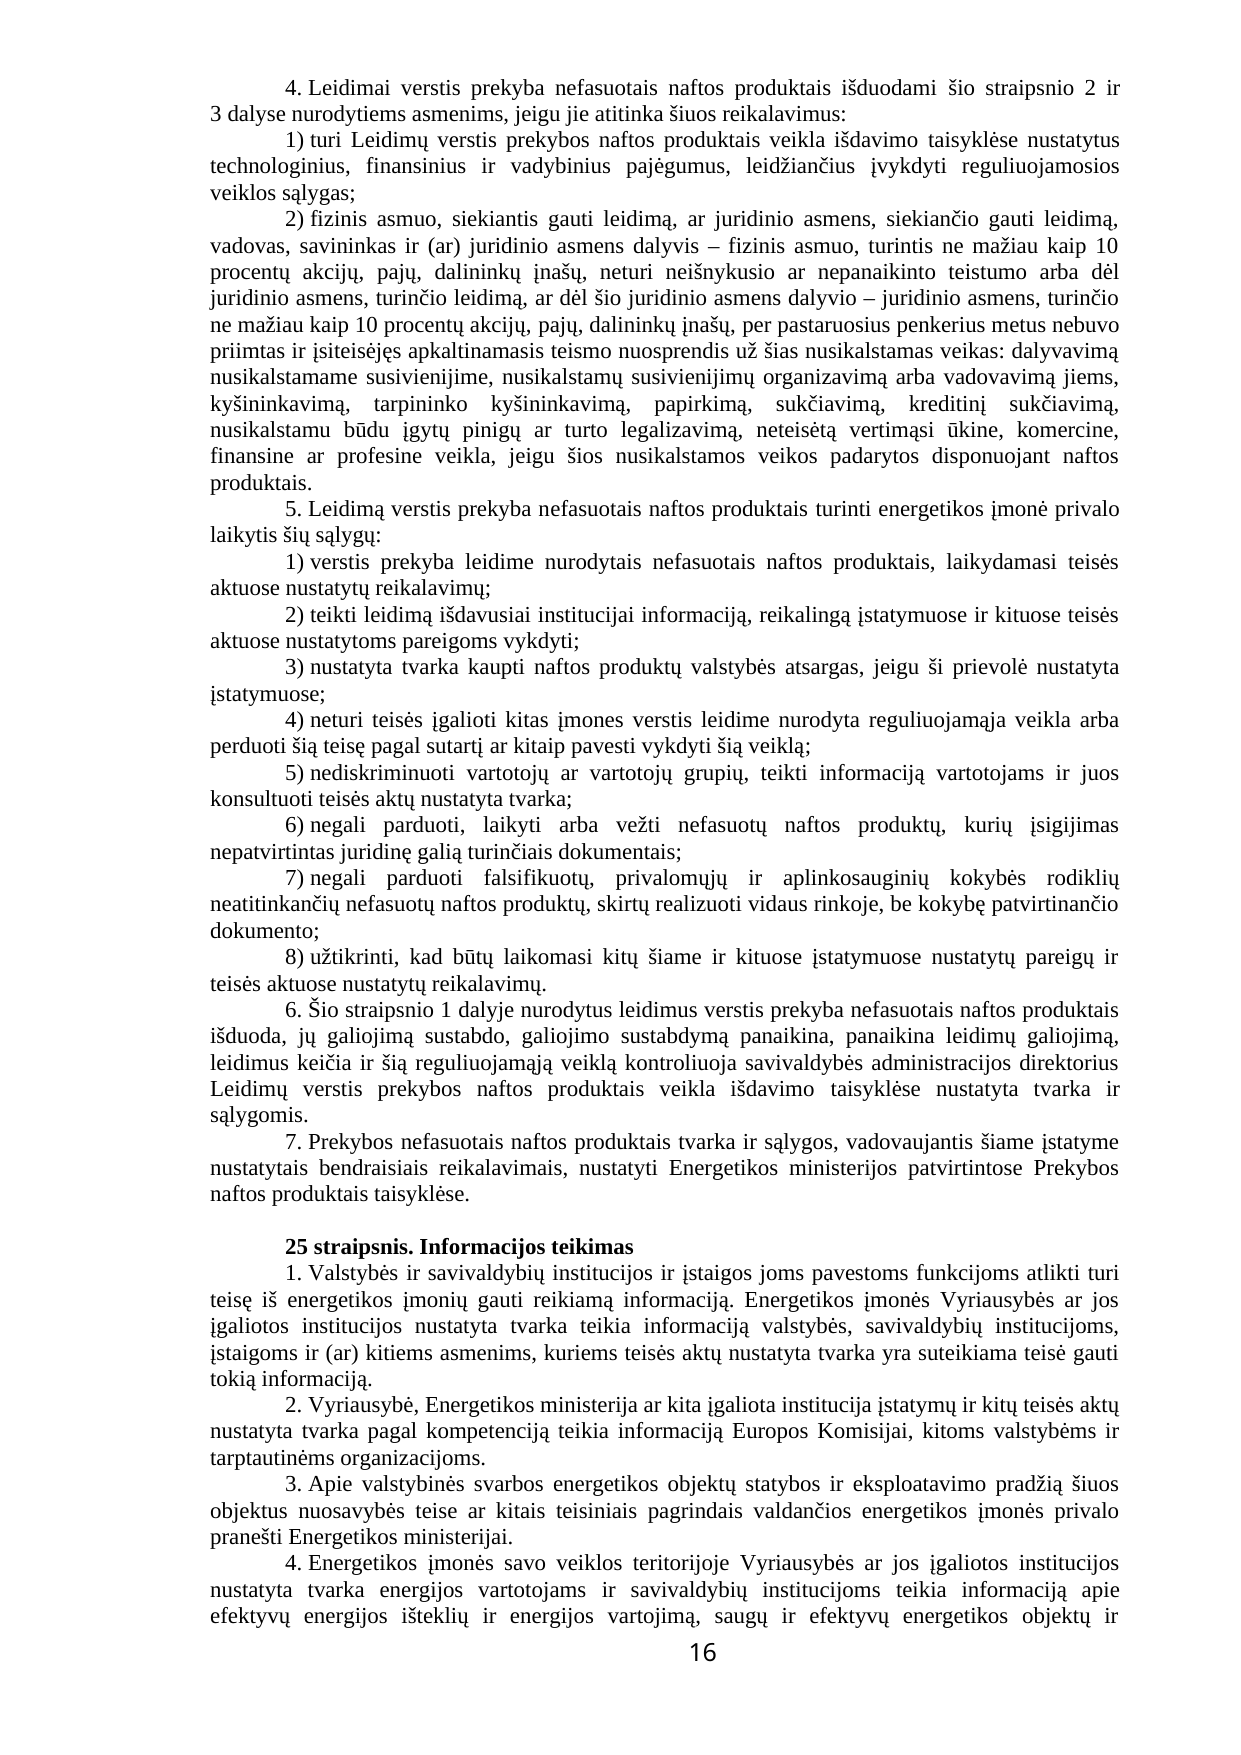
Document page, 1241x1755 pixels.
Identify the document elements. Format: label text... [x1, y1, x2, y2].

text 3) nustatyta tvarka kaupti naftos produktų valstybės atsargas, jeigu ši prievolė nustatyta įstatymuose; [210, 653, 1120, 706]
text 6. Šio straipsnio 1 dalyje nurodytus leidimus verstis prekyba nefasuotais naftos produktais išduoda, jų galiojimą sustabdo, galiojimo sustabdymą panaikina, panaikina leidimų galiojimą, leidimus keičia ir šią reguliuojamąją veiklą kontroliuoja savivaldybės administracijos direktorius Leidimų verstis prekybos naftos produktais veikla išdavimo taisyklėse nustatyta tvarka ir sąlygomis. [210, 996, 1120, 1128]
text 4. Energetikos įmonės savo veiklos teritorijoje Vyriausybės ar jos įgaliotos institucijos nustatyta tvarka energijos vartotojams ir savivaldybių institucijoms teikia informaciją apie efektyvų energijos išteklių ir energijos vartojimą, saugų ir efektyvų energetikos objektų ir [210, 1549, 1120, 1628]
text 1) verstis prekyba leidime nurodytais nefasuotais naftos produktais, laikydamasi teisės aktuose nustatytų reikalavimų; [210, 548, 1120, 601]
text 8) užtikrinti, kad būtų laikomasi kitų šiame ir kituose įstatymuose nustatytų pareigų ir teisės aktuose nustatytų reikalavimų. [210, 943, 1120, 996]
list 1) turi Leidimų verstis prekybos naftos produktais veikla išdavimo taisyklėse nustatytus technologinius, finansinius ir vadybinius pajėgumus, leidžiančius įvykdyti reguliuojamosios veiklos sąlygas; [210, 126, 1120, 205]
text 25 straipsnis. Informacijos teikimas [210, 1233, 1120, 1259]
text 2) teikti leidimą išdavusiai institucijai informaciją, reikalingą įstatymuose ir kituose teisės aktuose nustatytoms pareigoms vykdyti; [210, 601, 1120, 653]
text 2. Vyriausybė, Energetikos ministerija ar kita įgaliota institucija įstatymų ir kitų teisės aktų nustatyta tvarka pagal kompetenciją teikia informaciją Europos Komisijai, kitoms valstybėms ir tarptautinėms organizacijoms. [210, 1391, 1120, 1470]
text 4) neturi teisės įgalioti kitas įmones verstis leidime nurodyta reguliuojamąja veikla arba perduoti šią teisę pagal sutartį ar kitaip pavesti vykdyti šią veiklą; [210, 706, 1120, 759]
text 5) nediskriminuoti vartotojų ar vartotojų grupių, teikti informaciją vartotojams ir juos konsultuoti teisės aktų nustatyta tvarka; [210, 759, 1120, 811]
text 1. Valstybės ir savivaldybių institucijos ir įstaigos joms pavestoms funkcijoms atlikti turi teisę iš energetikos įmonių gauti reikiamą informaciją. Energetikos įmonės Vyriausybės ar jos įgaliotos institucijos nustatyta tvarka teikia informaciją valstybės, savivaldybių institucijoms, įstaigoms ir (ar) kitiems asmenims, kuriems teisės aktų nustatyta tvarka yra suteikiama teisė gauti tokią informaciją. [210, 1259, 1120, 1391]
text 5. Leidimą verstis prekyba nefasuotais naftos produktais turinti energetikos įmonė privalo laikytis šių sąlygų: [210, 495, 1120, 548]
text 7. Prekybos nefasuotais naftos produktais tvarka ir sąlygos, vadovaujantis šiame įstatyme nustatytais bendraisiais reikalavimais, nustatyti Energetikos ministerijos patvirtintose Prekybos naftos produktais taisyklėse. [210, 1128, 1120, 1207]
text 2) fizinis asmuo, siekiantis gauti leidimą, ar juridinio asmens, siekiančio gauti leidimą, vadovas, savininkas ir (ar) juridinio asmens dalyvis – fizinis asmuo, turintis ne mažiau kaip 10 procentų akcijų, pajų, dalininkų įnašų, neturi neišnykusio ar nepanaikinto teistumo arba dėl juridinio asmens, turinčio leidimą, ar dėl šio juridinio asmens dalyvio – juridinio asmens, turinčio ne mažiau kaip 10 procentų akcijų, pajų, dalininkų įnašų, per pastaruosius penkerius metus nebuvo priimtas ir įsiteisėjęs apkaltinamasis teismo nuosprendis už šias nusikalstamas veikas: dalyvavimą nusikalstamame susivienijime, nusikalstamų susivienijimų organizavimą arba vadovavimą jiems, kyšininkavimą, tarpininko kyšininkavimą, papirkimą, sukčiavimą, kreditinį sukčiavimą, nusikalstamu būdu įgytų pinigų ar turto legalizavimą, neteisėtą vertimąsi ūkine, komercine, finansine ar profesine veikla, jeigu šios nusikalstamos veikos padarytos disponuojant naftos produktais. [210, 205, 1120, 495]
text 7) negali parduoti falsifikuotų, privalomųjų ir aplinkosauginių kokybės rodiklių neatitinkančių nefasuotų naftos produktų, skirtų realizuoti vidaus rinkoje, be kokybę patvirtinančio dokumento; [210, 864, 1120, 943]
text 6) negali parduoti, laikyti arba vežti nefasuotų naftos produktų, kurių įsigijimas nepatvirtintas juridinę galią turinčiais dokumentais; [210, 811, 1120, 864]
text 3. Apie valstybinės svarbos energetikos objektų statybos ir eksploatavimo pradžią šiuos objektus nuosavybės teise ar kitais teisiniais pagrindais valdančios energetikos įmonės privalo pranešti Energetikos ministerijai. [210, 1470, 1120, 1549]
text 4. Leidimai verstis prekyba nefasuotais naftos produktais išduodami šio straipsnio 2 ir 3 dalyse nurodytiems asmenims, jeigu jie atitinka šiuos reikalavimus: [210, 73, 1120, 126]
